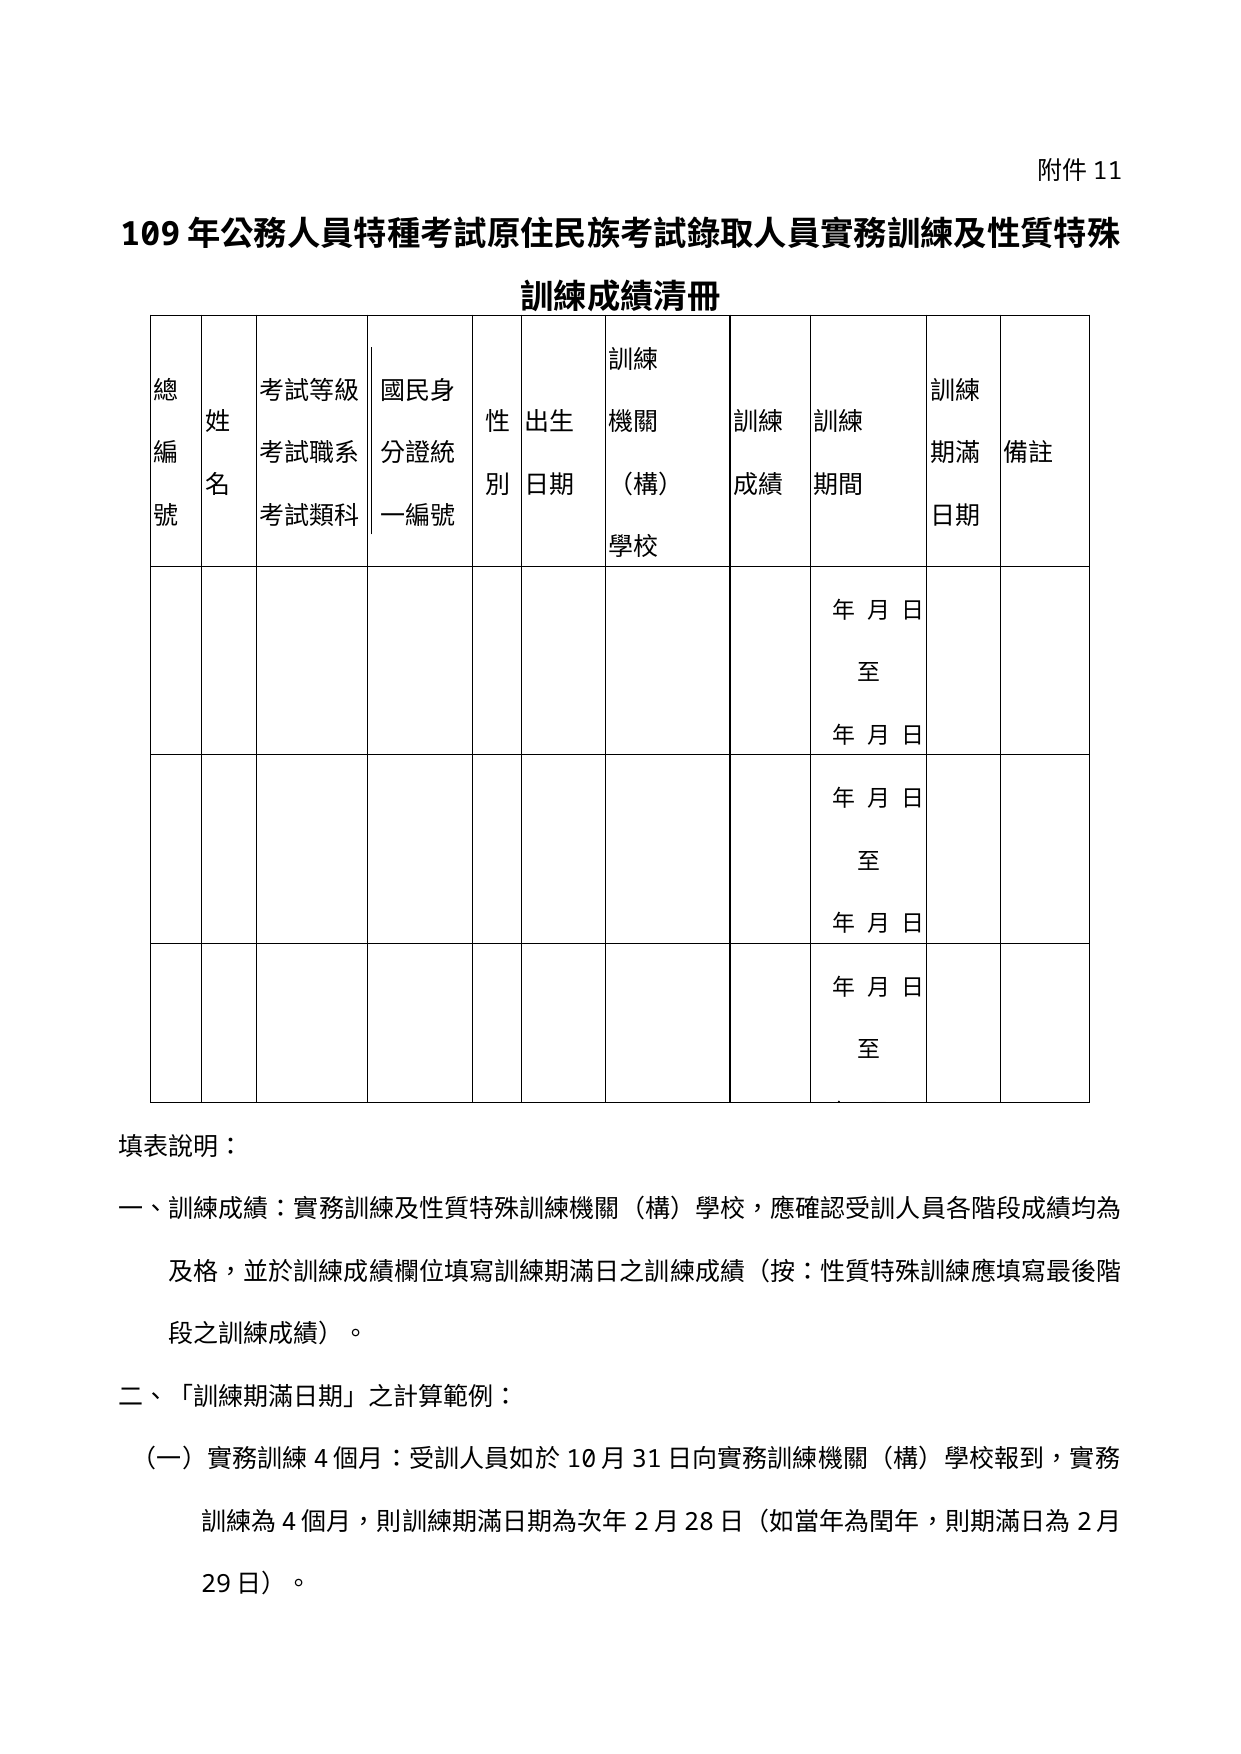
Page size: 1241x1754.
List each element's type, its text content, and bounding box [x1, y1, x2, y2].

text 一、訓練成績：實務訓練及性質特殊訓練機關（構）學校，應確認受訓人員各階段成績均為及格，並於訓練成績欄位填寫訓練期滿日之訓練成績（按：性質特殊訓練應填寫最後階段之訓練成績）。 [118, 1165, 1122, 1353]
table_cell [731, 944, 810, 1102]
table_header 考試等級 考試職系考試類科 [257, 316, 367, 566]
table_cell [731, 567, 810, 754]
table_cell [202, 567, 256, 754]
table_cell [606, 944, 729, 1102]
table_cell [257, 567, 367, 754]
table_header 訓練 期間 [811, 316, 926, 566]
table_header 備註 [1001, 316, 1089, 566]
table_cell [1001, 755, 1089, 943]
table_cell [151, 567, 201, 754]
table_cell [368, 755, 472, 943]
table_cell 年 月 日 至 年 月 日 [811, 755, 926, 943]
table_cell [368, 567, 472, 754]
text 填表說明： [118, 1103, 1122, 1165]
table_cell [202, 944, 256, 1102]
table_cell [927, 755, 1000, 943]
table_header 總編號 [151, 316, 201, 566]
table_cell [1001, 944, 1089, 1102]
text 二、「訓練期滿日期」之計算範例： [118, 1353, 1122, 1415]
table_cell [522, 755, 605, 943]
table_cell [151, 755, 201, 943]
table_cell [606, 567, 729, 754]
table_cell [473, 755, 521, 943]
table_cell 年 月 日 至 年 月 日 [811, 944, 926, 1102]
table_cell [927, 944, 1000, 1102]
table_header 性別 [473, 316, 521, 566]
table_cell [606, 755, 729, 943]
table_cell [368, 944, 472, 1102]
text 109年公務人員特種考試原住民族考試錄取人員實務訓練及性質特殊訓練成績清冊 [118, 189, 1122, 314]
table_cell 年 月 日 至 年 月 日 [811, 567, 926, 754]
table_header 姓名 [202, 316, 256, 566]
table_header 訓練期滿日期 [927, 316, 1000, 566]
table_cell [202, 755, 256, 943]
table_cell [927, 567, 1000, 754]
table_header 訓練 成績 [731, 316, 810, 566]
table_cell [522, 944, 605, 1102]
table_cell [1001, 567, 1089, 754]
text （一）實務訓練4個月：受訓人員如於10月31日向實務訓練機關（構）學校報到，實務訓練為4個月，則訓練期滿日期為次年2月28日（如當年為閏年，則期滿日為2月29日）。 [131, 1415, 1122, 1603]
text 附件11 [139, 127, 1122, 189]
table_cell [257, 755, 367, 943]
table_cell [473, 567, 521, 754]
table_cell [473, 944, 521, 1102]
table_header 訓練 機關（構） 學校 [606, 316, 729, 566]
table_cell [257, 944, 367, 1102]
table_header 出生 日期 [522, 316, 605, 566]
table_cell [731, 755, 810, 943]
table_cell [151, 944, 201, 1102]
table_cell [522, 567, 605, 754]
table_header 國民身分證統一編號 [368, 316, 472, 566]
